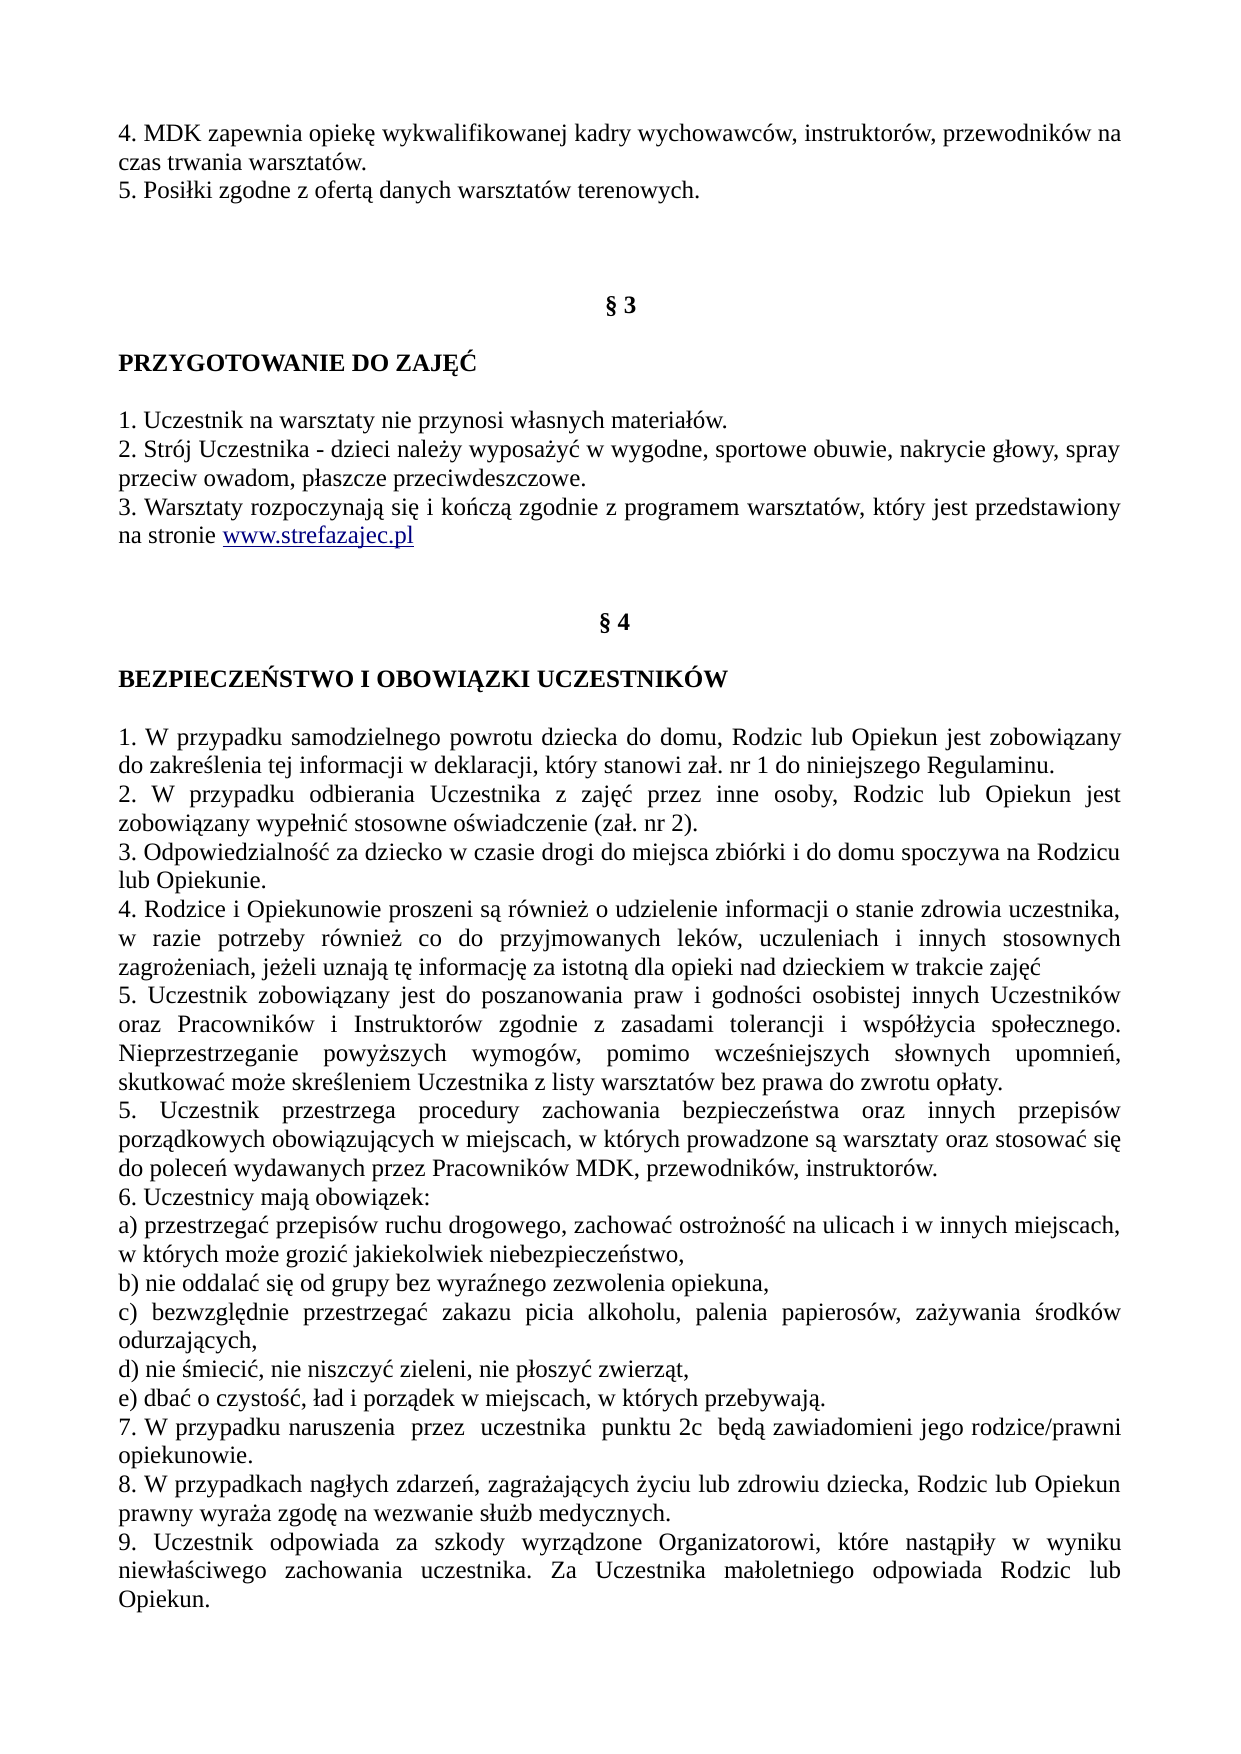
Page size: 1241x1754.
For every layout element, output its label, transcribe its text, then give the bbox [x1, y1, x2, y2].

text 8. W przypadkach nagłych zdarzeń, zagrażających życiu lub zdrowiu dziecka, Rodzic lub Opiekun prawny wyraża zgodę na wezwanie służb medycznych. [118, 1469, 1122, 1527]
text 7. W przypadku naruszenia przez uczestnika punktu 2c będą zawiadomieni jego rodzice/prawni opiekunowie. [118, 1412, 1122, 1469]
text 1. W przypadku samodzielnego powrotu dziecka do domu, Rodzic lub Opiekun jest zobowiązany do zakreślenia tej informacji w deklaracji, który stanowi zał. nr 1 do niniejszego Regulaminu. [118, 722, 1122, 779]
text 9. Uczestnik odpowiada za szkody wyrządzone Organizatorowi, które nastąpiły w wyniku niewłaściwego zachowania uczestnika. Za Uczestnika małoletniego odpowiada Rodzic lub Opiekun. [118, 1527, 1122, 1613]
text 4. Rodzice i Opiekunowie proszeni są również o udzielenie informacji o stanie zdrowia uczestnika, w razie potrzeby również co do przyjmowanych leków, uczuleniach i innych stosownych zagrożeniach, jeżeli uznają tę informację za istotną dla opieki nad dzieckiem w trakcie zajęć [118, 894, 1122, 981]
text b) nie oddalać się od grupy bez wyraźnego zezwolenia opiekuna, [118, 1268, 1122, 1297]
text 5. Uczestnik zobowiązany jest do poszanowania praw i godności osobistej innych Uczestników oraz Pracowników i Instruktorów zgodnie z zasadami tolerancji i współżycia społecznego. Nieprzestrzeganie powyższych wymogów, pomimo wcześniejszych słownych upomnień, skutkować może skreśleniem Uczestnika z listy warsztatów bez prawa do zwrotu opłaty. [118, 981, 1122, 1096]
text d) nie śmiecić, nie niszczyć zieleni, nie płoszyć zwierząt, [118, 1354, 1122, 1383]
text 2. W przypadku odbierania Uczestnika z zajęć przez inne osoby, Rodzic lub Opiekun jest zobowiązany wypełnić stosowne oświadczenie (zał. nr 2). [118, 779, 1122, 837]
text 3. Warsztaty rozpoczynają się i kończą zgodnie z programem warsztatów, który jest przedstawiony na stronie www.strefazajec.pl [118, 492, 1122, 549]
text 3. Odpowiedzialność za dziecko w czasie drogi do miejsca zbiórki i do domu spoczywa na Rodzicu lub Opiekunie. [118, 837, 1122, 894]
text § 4 [118, 607, 1122, 636]
text e) dbać o czystość, ład i porządek w miejscach, w których przebywają. [118, 1383, 1122, 1412]
text c) bezwzględnie przestrzegać zakazu picia alkoholu, palenia papierosów, zażywania środków odurzających, [118, 1297, 1122, 1354]
text 4. MDK zapewnia opiekę wykwalifikowanej kadry wychowawców, instruktorów, przewodników na czas trwania warsztatów. [118, 118, 1122, 176]
text PRZYGOTOWANIE DO ZAJĘĆ [118, 348, 1122, 377]
text 2. Strój Uczestnika - dzieci należy wyposażyć w wygodne, sportowe obuwie, nakrycie głowy, spray przeciw owadom, płaszcze przeciwdeszczowe. [118, 434, 1122, 492]
text 5. Posiłki zgodne z ofertą danych warsztatów terenowych. [118, 176, 1122, 204]
text § 3 [118, 291, 1122, 319]
text 1. Uczestnik na warsztaty nie przynosi własnych materiałów. [118, 406, 1122, 434]
text BEZPIECZEŃSTWO I OBOWIĄZKI UCZESTNIKÓW [118, 664, 1122, 693]
text 5. Uczestnik przestrzega procedury zachowania bezpieczeństwa oraz innych przepisów porządkowych obowiązujących w miejscach, w których prowadzone są warsztaty oraz stosować się do poleceń wydawanych przez Pracowników MDK, przewodników, instruktorów. [118, 1096, 1122, 1182]
text a) przestrzegać przepisów ruchu drogowego, zachować ostrożność na ulicach i w innych miejscach, w których może grozić jakiekolwiek niebezpieczeństwo, [118, 1211, 1122, 1268]
text 6. Uczestnicy mają obowiązek: [118, 1182, 1122, 1211]
